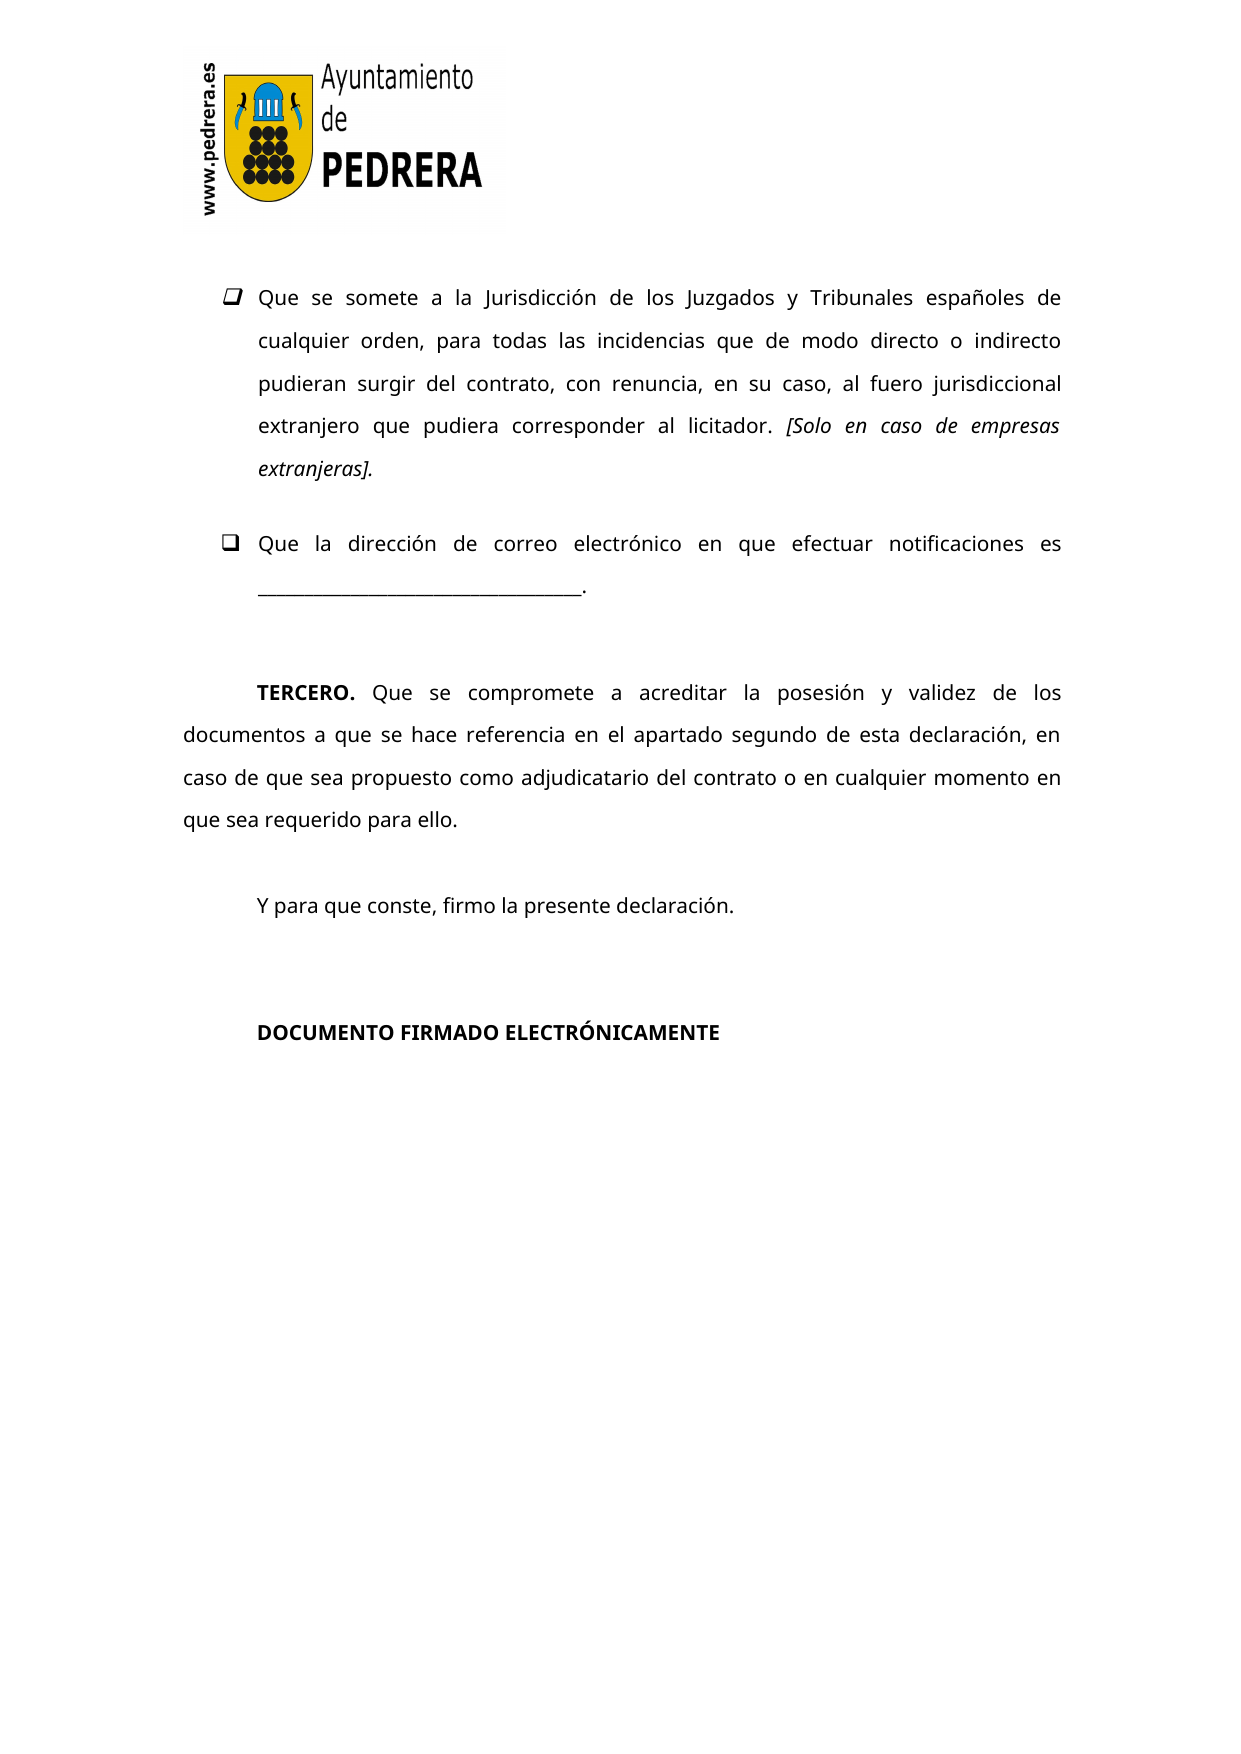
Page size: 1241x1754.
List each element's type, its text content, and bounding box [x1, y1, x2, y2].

list Que la dirección de correo electrónico en que efectuar notificaciones es ___________________________________. [220, 529, 1062, 600]
list Que se somete a la Jurisdicción de los Juzgados y Tribunales españoles de cualquier orden, para todas las incidencias que de modo directo o indirecto pudieran surgir del contrato, con renuncia, en su caso, al fuero jurisdiccional extranjero que pudiera corresponder al licitador. [Solo en caso de empresas extranjeras]. [220, 283, 1062, 482]
picture [183, 46, 506, 235]
text DOCUMENTO FIRMADO ELECTRÓNICAMENTE [183, 1018, 1062, 1047]
text TERCERO. Que se compromete a acreditar la posesión y validez de los documentos a que se hace referencia en el apartado segundo de esta declaración, en caso de que sea propuesto como adjudicatario del contrato o en cualquier momento en que sea requerido para ello. [183, 678, 1062, 834]
text Y para que conste, firmo la presente declaración. [183, 891, 1062, 919]
